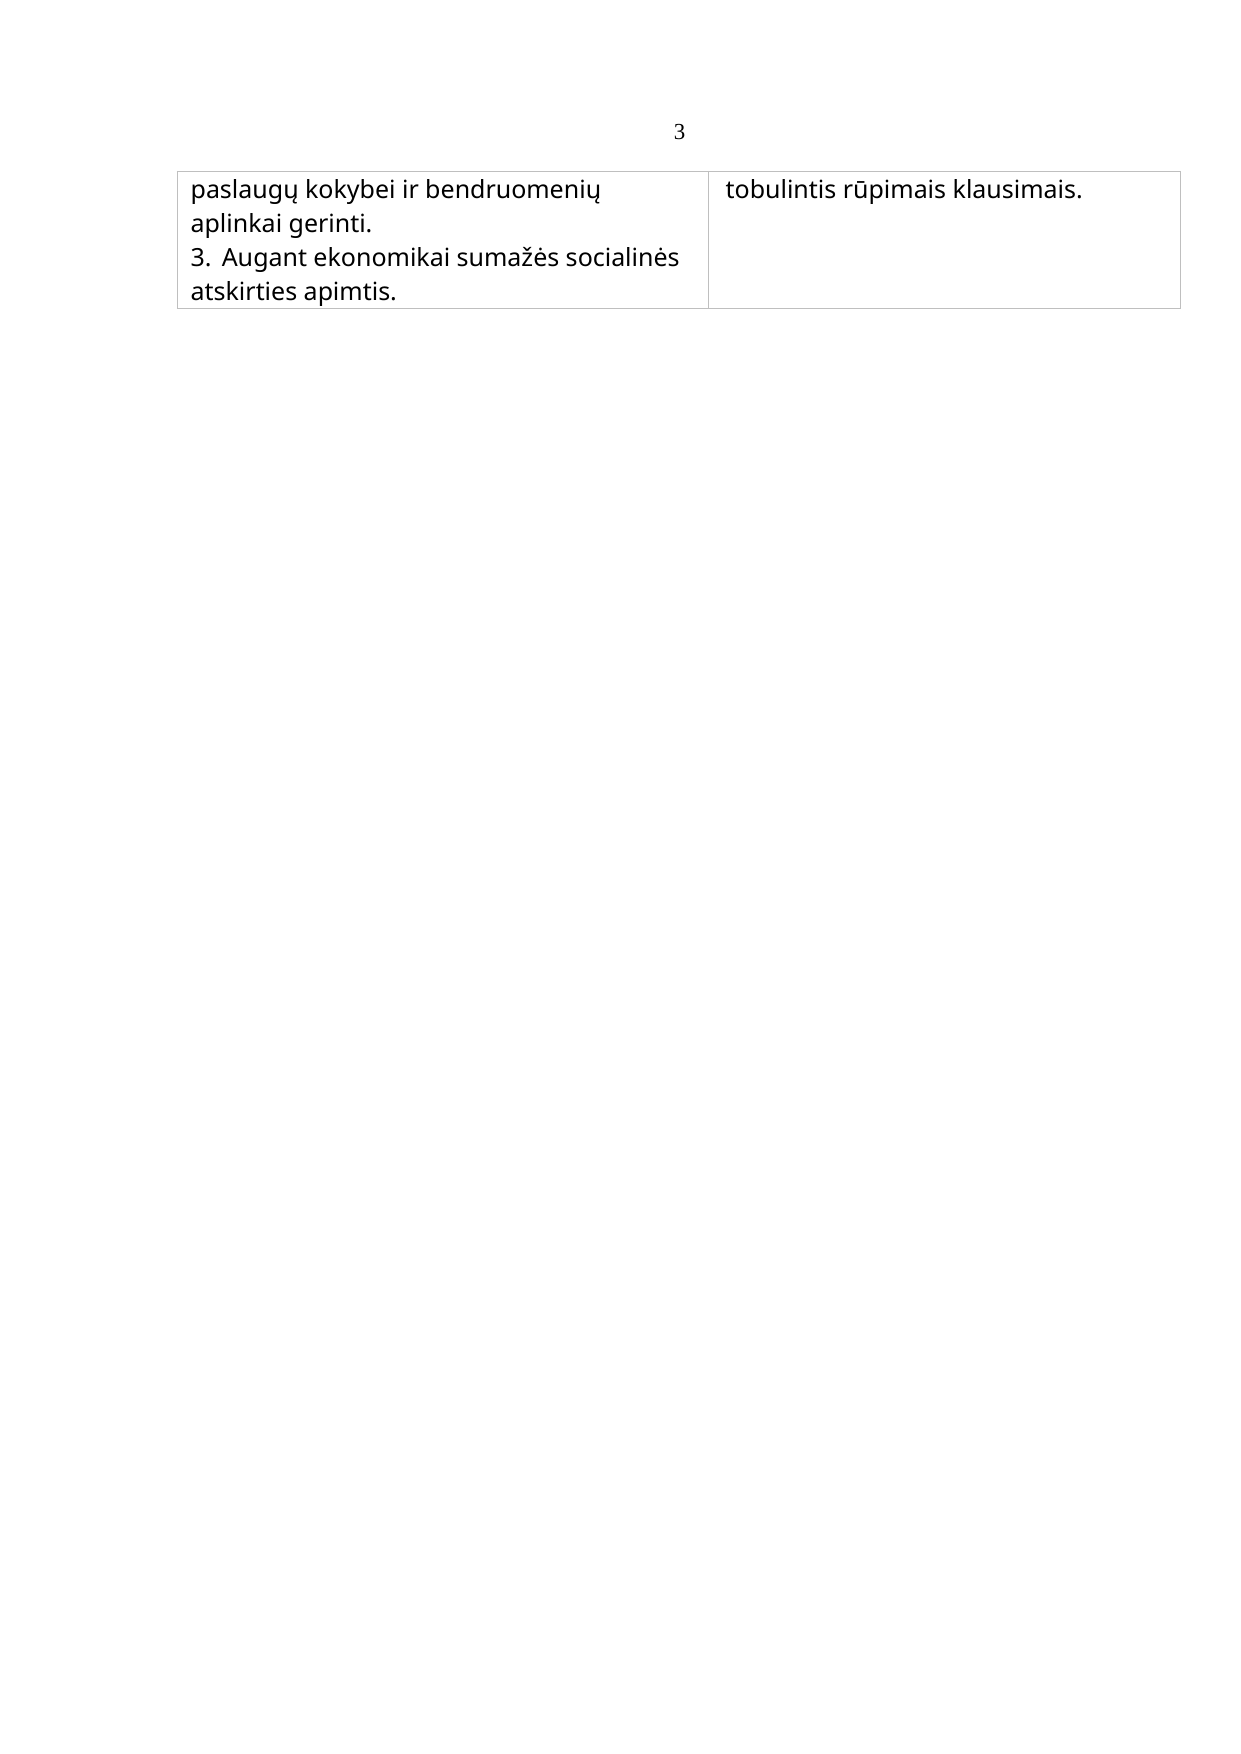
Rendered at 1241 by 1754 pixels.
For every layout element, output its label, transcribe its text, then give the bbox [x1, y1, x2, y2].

table_cell tobulintis rūpimais klausimais. [709, 172, 1180, 308]
table_cell paslaugų kokybei ir bendruomenių aplinkai gerinti. 3. Augant ekonomikai sumažės socialinės atskirties apimtis. [178, 172, 708, 308]
